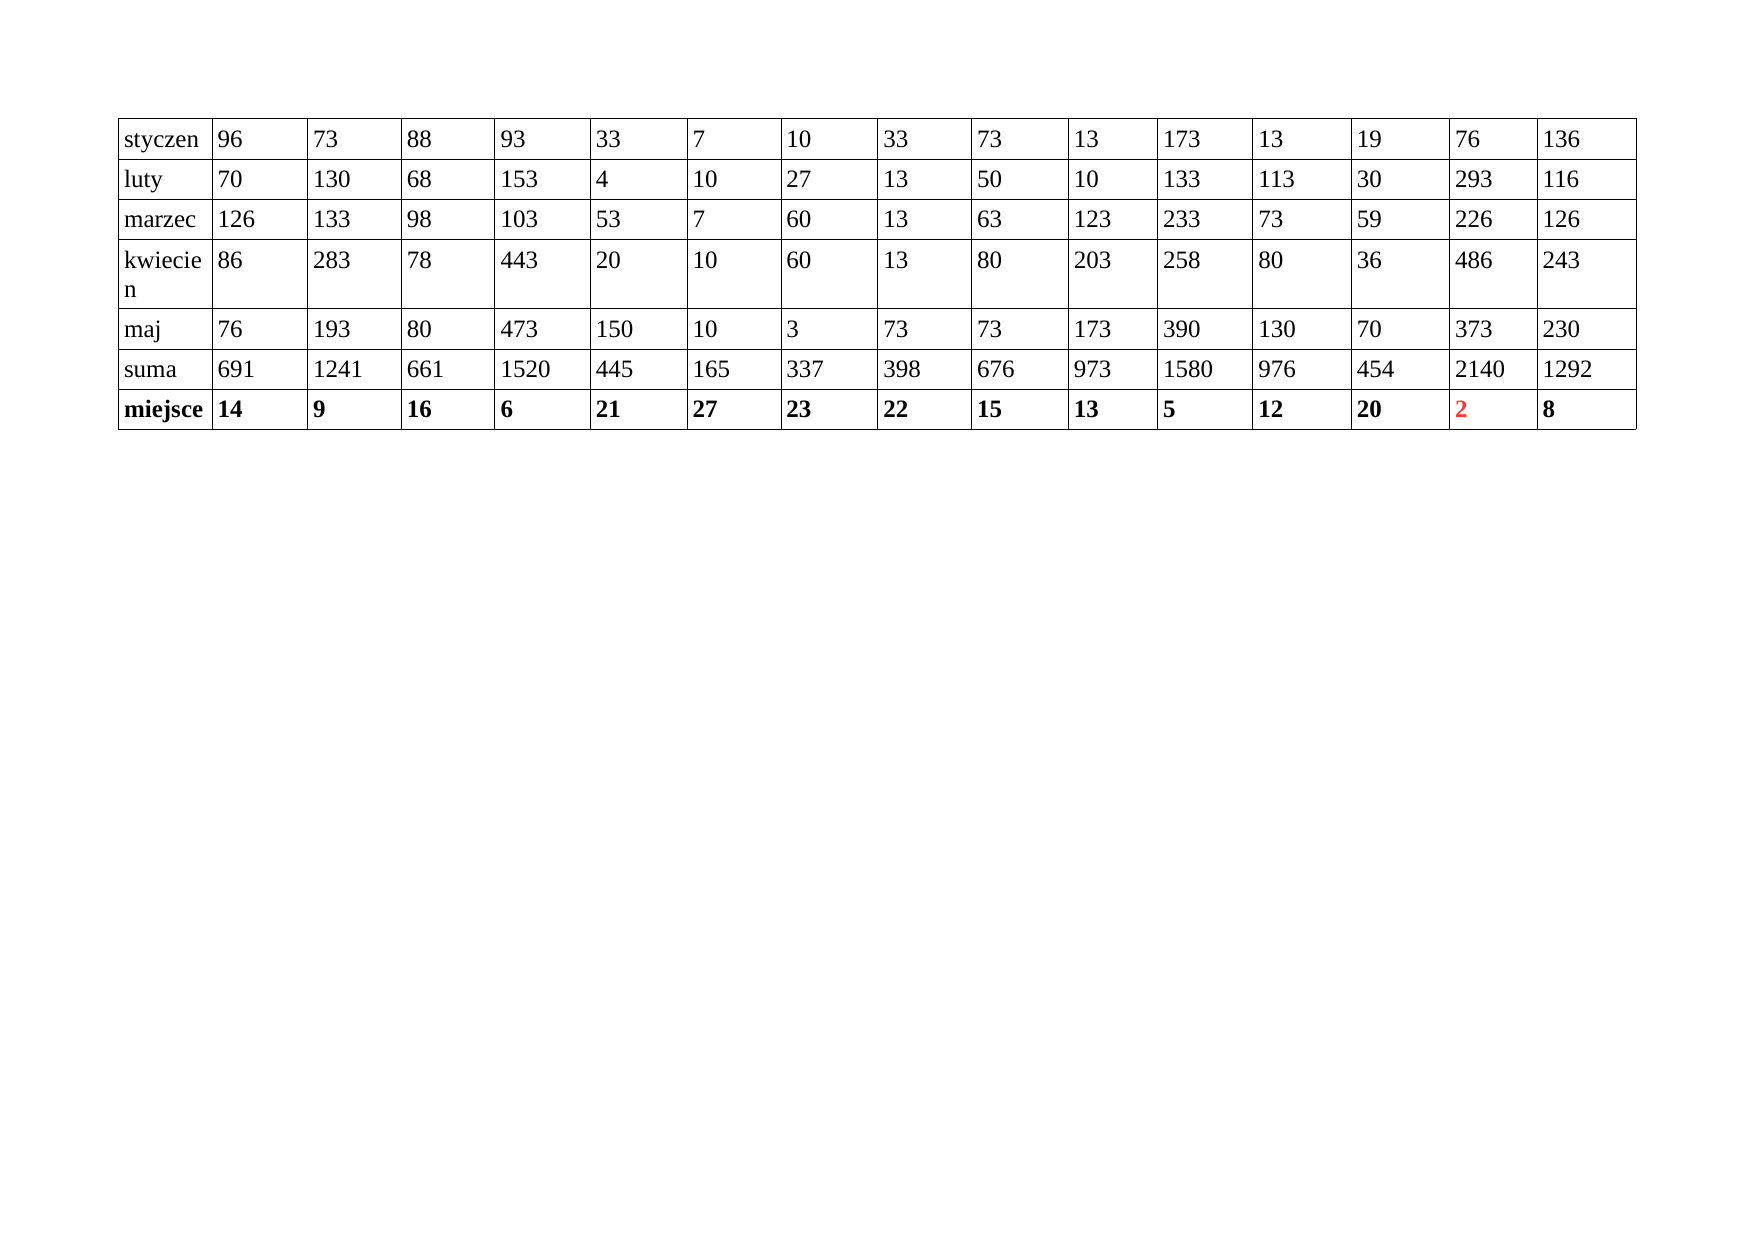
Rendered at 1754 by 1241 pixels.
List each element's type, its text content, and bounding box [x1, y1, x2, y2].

table_cell 390 [1158, 309, 1252, 348]
table_cell 10 [782, 119, 877, 158]
table_cell 8 [1538, 390, 1636, 429]
table_cell 5 [1158, 390, 1252, 429]
table_cell suma [119, 350, 212, 389]
table_cell 136 [1538, 119, 1636, 158]
table_cell 126 [213, 200, 307, 239]
table_cell 10 [688, 160, 781, 199]
table_cell 3 [782, 309, 877, 348]
table_cell 2140 [1450, 350, 1537, 389]
table_cell 73 [972, 309, 1068, 348]
table_cell 193 [308, 309, 401, 348]
table_cell 1241 [308, 350, 401, 389]
table_cell 30 [1352, 160, 1449, 199]
table_cell 116 [1538, 160, 1636, 199]
table_cell 80 [402, 309, 494, 348]
table_cell 70 [1352, 309, 1449, 348]
table_cell 6 [495, 390, 590, 429]
table_cell 133 [308, 200, 401, 239]
table_cell 103 [495, 200, 590, 239]
table_cell 1292 [1538, 350, 1636, 389]
table_cell 454 [1352, 350, 1449, 389]
table_cell 337 [782, 350, 877, 389]
table_cell 73 [308, 119, 401, 158]
table_cell 153 [495, 160, 590, 199]
table_cell 27 [688, 390, 781, 429]
table_cell 1580 [1158, 350, 1252, 389]
table_cell 2 [1450, 390, 1537, 429]
table_cell 78 [402, 240, 494, 308]
table_cell 20 [1352, 390, 1449, 429]
table_cell 73 [1253, 200, 1351, 239]
table_cell 19 [1352, 119, 1449, 158]
table_cell 473 [495, 309, 590, 348]
table_cell 661 [402, 350, 494, 389]
table_cell 1520 [495, 350, 590, 389]
table_cell 73 [878, 309, 971, 348]
table_cell 33 [878, 119, 971, 158]
table_cell 13 [878, 160, 971, 199]
table_cell 10 [1069, 160, 1157, 199]
table_cell 130 [308, 160, 401, 199]
table_cell 53 [591, 200, 687, 239]
table_cell 86 [213, 240, 307, 308]
table_cell 14 [213, 390, 307, 429]
table_cell 73 [972, 119, 1068, 158]
table_cell 20 [591, 240, 687, 308]
table_cell 126 [1538, 200, 1636, 239]
table_cell miejsce [119, 390, 212, 429]
table_cell 373 [1450, 309, 1537, 348]
table_cell 443 [495, 240, 590, 308]
table_cell 27 [782, 160, 877, 199]
table_cell 60 [782, 240, 877, 308]
table_cell 173 [1158, 119, 1252, 158]
table_cell 226 [1450, 200, 1537, 239]
table_cell 130 [1253, 309, 1351, 348]
table_cell 21 [591, 390, 687, 429]
table_cell 9 [308, 390, 401, 429]
table_cell 133 [1158, 160, 1252, 199]
table_cell 10 [688, 240, 781, 308]
table_cell 7 [688, 200, 781, 239]
table_cell 233 [1158, 200, 1252, 239]
table_cell 7 [688, 119, 781, 158]
table_cell 98 [402, 200, 494, 239]
table_cell 59 [1352, 200, 1449, 239]
table_cell kwiecien [119, 240, 212, 308]
table_cell 123 [1069, 200, 1157, 239]
table_cell 76 [1450, 119, 1537, 158]
table_cell maj [119, 309, 212, 348]
table_cell 76 [213, 309, 307, 348]
table_cell 60 [782, 200, 877, 239]
table_cell 70 [213, 160, 307, 199]
table_cell 398 [878, 350, 971, 389]
table_cell 973 [1069, 350, 1157, 389]
table_cell 976 [1253, 350, 1351, 389]
table_cell 676 [972, 350, 1068, 389]
table_cell 691 [213, 350, 307, 389]
table_cell styczen [119, 119, 212, 158]
table_cell 283 [308, 240, 401, 308]
table_cell 68 [402, 160, 494, 199]
table_cell 88 [402, 119, 494, 158]
table_cell 50 [972, 160, 1068, 199]
table_cell 16 [402, 390, 494, 429]
table_cell 258 [1158, 240, 1252, 308]
table_cell 203 [1069, 240, 1157, 308]
table_cell 293 [1450, 160, 1537, 199]
table_cell 243 [1538, 240, 1636, 308]
table_cell 15 [972, 390, 1068, 429]
table_cell 150 [591, 309, 687, 348]
table_cell 445 [591, 350, 687, 389]
table_cell 13 [878, 200, 971, 239]
table_cell 165 [688, 350, 781, 389]
table_cell 33 [591, 119, 687, 158]
table_cell 93 [495, 119, 590, 158]
table_cell 80 [972, 240, 1068, 308]
table_cell 10 [688, 309, 781, 348]
table_cell marzec [119, 200, 212, 239]
table_cell 12 [1253, 390, 1351, 429]
table_cell 96 [213, 119, 307, 158]
table_cell 4 [591, 160, 687, 199]
table_cell 486 [1450, 240, 1537, 308]
table_cell 173 [1069, 309, 1157, 348]
table_cell 23 [782, 390, 877, 429]
table_cell 13 [1069, 119, 1157, 158]
table_cell 230 [1538, 309, 1636, 348]
table_cell 36 [1352, 240, 1449, 308]
table_cell 113 [1253, 160, 1351, 199]
table_cell 80 [1253, 240, 1351, 308]
table_cell 13 [1253, 119, 1351, 158]
table_cell 22 [878, 390, 971, 429]
table_cell 63 [972, 200, 1068, 239]
table_cell luty [119, 160, 212, 199]
table_cell 13 [878, 240, 971, 308]
table_cell 13 [1069, 390, 1157, 429]
